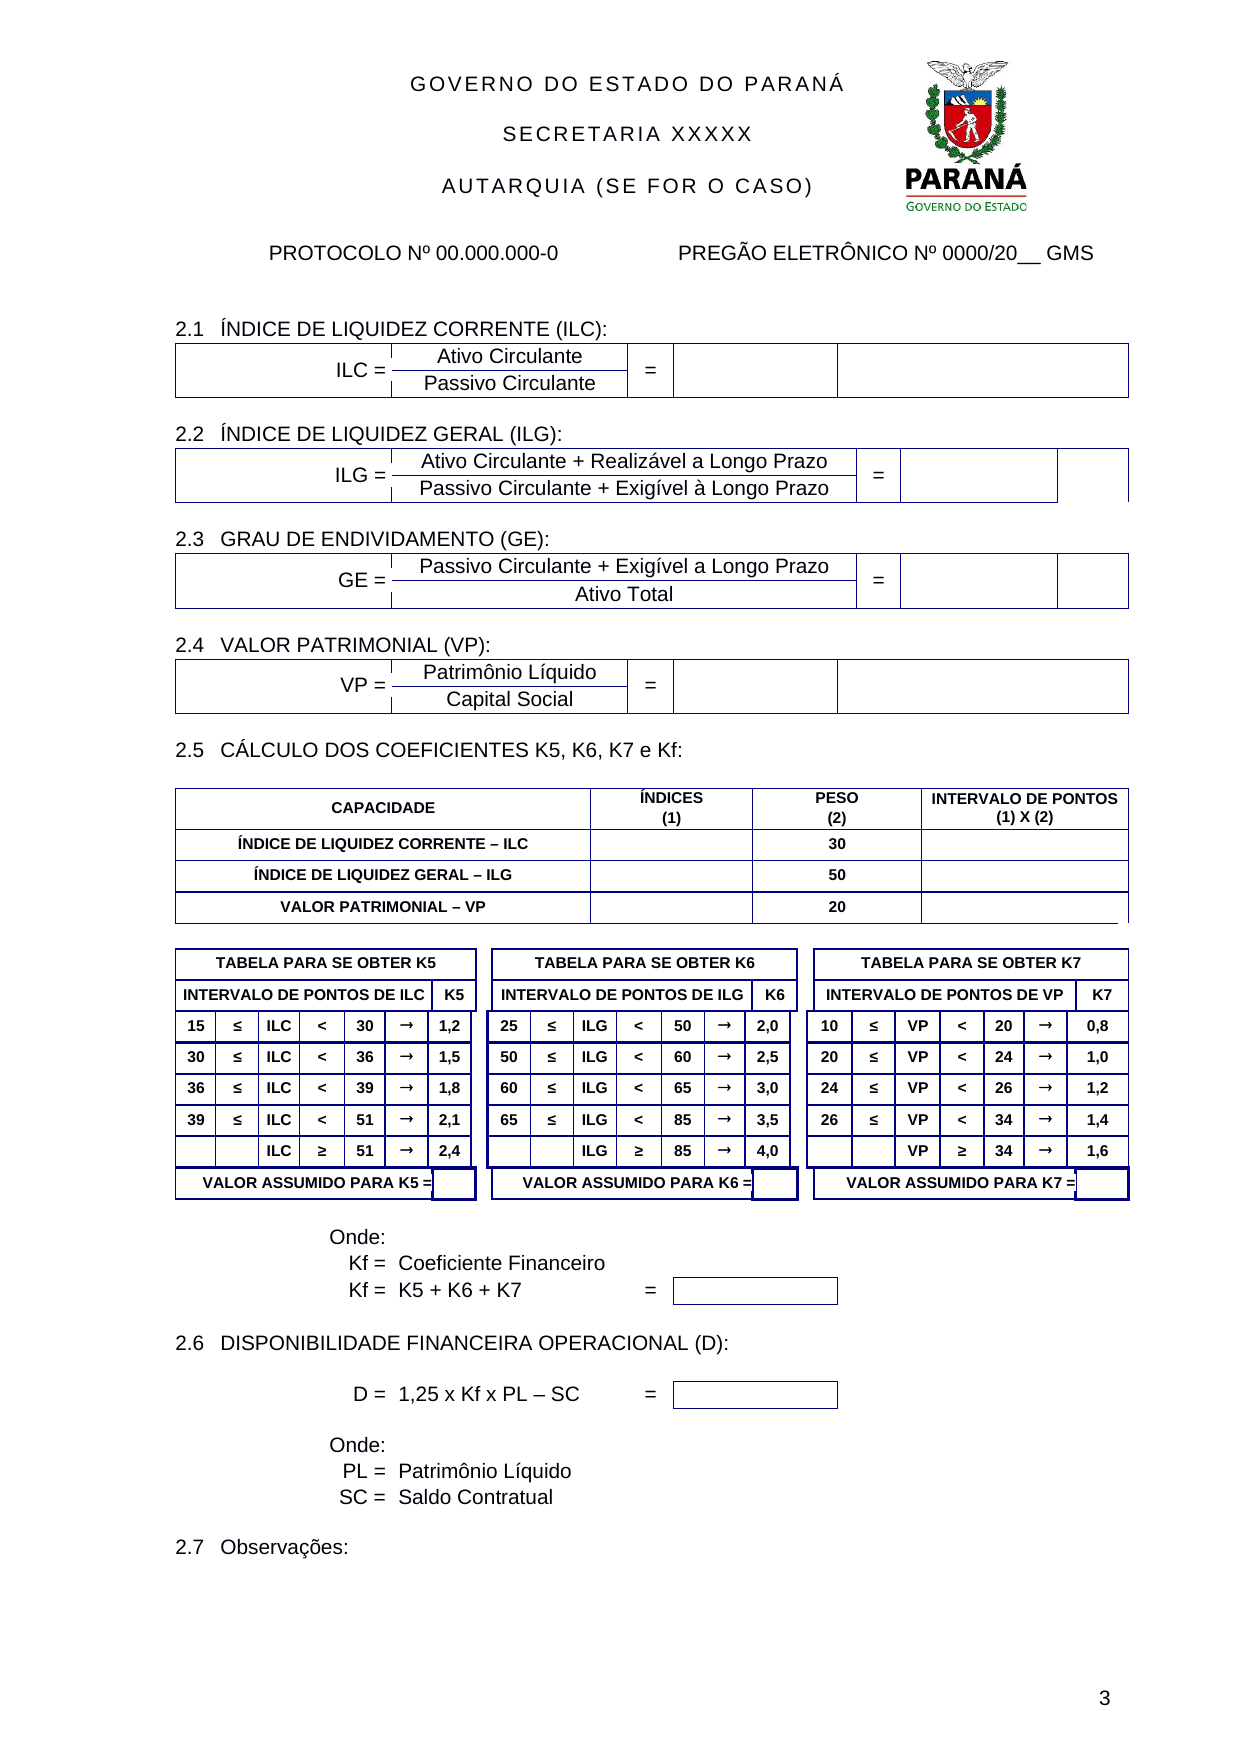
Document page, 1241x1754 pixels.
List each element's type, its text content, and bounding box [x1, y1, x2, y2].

table_cell K7 [1077, 981, 1128, 985]
table_cell 2,0 [746, 1035, 789, 1041]
table_cell ≤ [531, 1066, 573, 1073]
table_cell 2,4 [429, 1160, 470, 1166]
table_cell [1118, 1433, 1128, 1459]
table_cell 20 [808, 1044, 851, 1048]
table_cell 2,1 [429, 1106, 470, 1110]
table_cell 3,5 [746, 1106, 789, 1110]
table_cell ≤ [216, 1044, 258, 1048]
table_cell 39 [176, 1128, 215, 1135]
table_cell [1118, 633, 1128, 658]
table_cell [176, 1198, 1118, 1208]
table_cell ILG [574, 1075, 616, 1079]
table_cell 34 [985, 1106, 1023, 1110]
table_cell < [617, 1106, 661, 1110]
table_cell 3,5 [746, 1128, 789, 1135]
table_cell  [386, 1075, 427, 1081]
table_cell  [705, 1137, 744, 1144]
table_cell [901, 554, 1057, 607]
table_cell [591, 830, 752, 835]
table_cell [853, 1160, 894, 1166]
table_cell ILG [574, 1160, 616, 1166]
table_cell VALOR ASSUMIDO PARA K5 = [176, 1191, 431, 1198]
table_cell [1118, 923, 1128, 948]
table_cell K5 + K6 + K7 [392, 1277, 628, 1304]
table_cell ≤ [853, 1035, 894, 1041]
table_cell < [617, 1035, 661, 1041]
table_cell ILC [259, 1160, 299, 1166]
table_cell [477, 1187, 491, 1198]
table_cell [1118, 1485, 1128, 1511]
table_cell PL = [176, 1459, 392, 1485]
table_cell CAPACIDADE [176, 817, 590, 829]
table_cell VP [896, 1128, 939, 1135]
table_cell VP [896, 1160, 939, 1166]
table_cell [791, 1155, 806, 1166]
table_cell  [705, 1095, 744, 1104]
table_cell ILC = [176, 381, 391, 397]
table_cell 36 [345, 1066, 384, 1073]
table_cell  [705, 1158, 744, 1166]
table_cell ≤ [531, 1012, 573, 1017]
table_cell [392, 1225, 1118, 1251]
table_cell ≤ [531, 1097, 573, 1104]
table_cell Onde: [176, 1225, 392, 1251]
table_cell 60 [489, 1075, 530, 1079]
table_cell [674, 1278, 837, 1304]
table_cell [591, 893, 752, 897]
table_cell [838, 660, 1128, 713]
table_cell < [941, 1128, 983, 1135]
table_cell [489, 1137, 530, 1142]
table_cell ≤ [853, 1097, 894, 1104]
table_cell SC = [176, 1485, 392, 1511]
table_cell [591, 884, 752, 891]
table_cell 36 [345, 1044, 384, 1048]
table_cell 30 [176, 1066, 215, 1073]
table_cell 51 [345, 1106, 384, 1110]
table_cell [799, 1187, 813, 1198]
table_cell < [941, 1075, 983, 1079]
table_cell 1,4 [1068, 1128, 1128, 1135]
table_cell [1118, 1357, 1128, 1381]
table_cell 4,0 [746, 1137, 789, 1142]
table_cell 2,4 [429, 1137, 470, 1142]
table_cell 24 [985, 1044, 1023, 1048]
table_cell [922, 884, 1128, 891]
table_cell ILG [574, 1106, 616, 1110]
table_cell [808, 1160, 851, 1166]
table_cell 1,6 [1068, 1160, 1128, 1166]
table_cell < [941, 1066, 983, 1073]
table_cell [176, 518, 1118, 527]
table_cell VP [896, 1066, 939, 1073]
table_cell [791, 1030, 806, 1135]
table_cell INTERVALO DE PONTOS DE ILG [493, 1003, 751, 1010]
table_cell  [1025, 1106, 1066, 1112]
table_cell 20 [985, 1035, 1023, 1041]
table_cell [808, 1137, 851, 1142]
table_cell < [300, 1075, 344, 1079]
table_cell 1,2 [429, 1035, 470, 1041]
table_cell Saldo Contratual [392, 1485, 1118, 1511]
table_cell ILC [259, 1012, 299, 1017]
table_cell 3,0 [746, 1097, 789, 1104]
table_cell [176, 623, 1118, 632]
table_cell 1,8 [429, 1075, 470, 1079]
table_cell ÍNDICE DE LIQUIDEZ CORRENTE – ILC [176, 830, 590, 835]
table_cell ILG [574, 1097, 616, 1104]
table_cell [798, 999, 813, 1010]
table_cell  [386, 1064, 427, 1073]
table_cell ≤ [216, 1128, 258, 1135]
table_cell VALOR PATRIMONIAL – VP [176, 893, 590, 897]
table_cell [176, 1526, 1118, 1535]
table_cell ILG [574, 1128, 616, 1135]
table_cell 60 [662, 1066, 704, 1073]
table_cell [798, 968, 813, 979]
table_cell VP = [176, 660, 391, 673]
table_cell 1,2 [1068, 1097, 1128, 1104]
table_cell  [705, 1033, 744, 1041]
table_cell [176, 778, 1118, 788]
table_cell [531, 1137, 573, 1142]
table_cell  [386, 1106, 427, 1112]
table_cell ILG [574, 1012, 616, 1017]
table_cell [1118, 609, 1128, 632]
table_cell < [300, 1097, 344, 1104]
table_cell 26 [985, 1097, 1023, 1104]
table_cell 4,0 [746, 1160, 789, 1166]
table_cell ILG [574, 1137, 616, 1142]
table_cell 15 [176, 1012, 215, 1017]
table_cell TABELA PARA SE OBTER K7 [815, 972, 1128, 979]
table_cell ≤ [853, 1012, 894, 1017]
table_cell 2,5 [746, 1066, 789, 1073]
table_cell [1118, 1225, 1128, 1251]
table_cell [674, 344, 837, 397]
table_cell < [617, 1066, 661, 1073]
table_cell ≤ [216, 1097, 258, 1104]
table_cell 85 [662, 1128, 704, 1135]
table_cell [853, 1137, 894, 1142]
table_cell  [1025, 1012, 1066, 1019]
table_cell [176, 1160, 215, 1166]
table_cell 30 [753, 830, 921, 835]
table_cell TABELA PARA SE OBTER K5 [176, 972, 475, 979]
table_cell  [705, 1127, 744, 1135]
table_cell ≥ [300, 1137, 344, 1142]
table_cell 65 [662, 1075, 704, 1079]
table_cell 20 [753, 915, 921, 923]
table_cell [922, 853, 1128, 860]
table_cell 50 [753, 884, 921, 891]
table_cell Kf = [176, 1251, 392, 1277]
table_cell 36 [176, 1075, 215, 1079]
table_cell [477, 968, 491, 979]
table_cell < [300, 1035, 344, 1041]
table_cell [216, 1137, 258, 1142]
table_cell [1118, 398, 1128, 422]
table_cell < [941, 1097, 983, 1104]
table_cell ≥ [300, 1160, 344, 1166]
table_cell ILG [574, 1035, 616, 1041]
table_cell [176, 1137, 215, 1142]
table_cell  [1025, 1075, 1066, 1081]
table_cell 50 [489, 1066, 530, 1073]
table_cell ILC [259, 1097, 299, 1104]
table_cell ÍNDICE DE LIQUIDEZ GERAL – ILG [176, 861, 590, 866]
table_cell [674, 1382, 837, 1408]
table_cell [176, 924, 1118, 931]
table_cell VP [896, 1106, 939, 1110]
table_cell [591, 853, 752, 860]
table_cell [1118, 527, 1128, 553]
table_cell VALOR ASSUMIDO PARA K7 = [815, 1169, 1074, 1173]
table_cell  [386, 1137, 427, 1144]
table_cell 65 [662, 1097, 704, 1104]
table_cell VP [896, 1097, 939, 1104]
table_cell [1118, 1511, 1128, 1535]
table_cell [1077, 1191, 1127, 1198]
table_cell K7 [1077, 1003, 1128, 1010]
table_cell [176, 609, 1118, 616]
table_cell [531, 1160, 573, 1166]
table_cell [1118, 317, 1128, 343]
table_cell 51 [345, 1160, 384, 1166]
table_cell 60 [662, 1044, 704, 1048]
table_cell VALOR ASSUMIDO PARA K6 = [493, 1169, 751, 1173]
table_cell [472, 1155, 486, 1166]
table_cell VP [896, 1035, 939, 1041]
table_cell INTERVALO DE PONTOS DE ILC [176, 981, 431, 985]
table_cell [1118, 714, 1128, 738]
table_cell 1,2 [429, 1012, 470, 1017]
table_cell 30 [753, 853, 921, 860]
table_cell < [617, 1012, 661, 1017]
table_cell VP [896, 1137, 939, 1142]
table_cell < [617, 1097, 661, 1104]
table_cell [176, 412, 1118, 422]
table_cell < [617, 1075, 661, 1079]
table_cell 39 [345, 1075, 384, 1079]
table_cell  [386, 1033, 427, 1041]
table_cell ≤ [216, 1075, 258, 1079]
table_cell ≤ [216, 1066, 258, 1073]
table_cell 39 [345, 1097, 384, 1104]
table_cell [1118, 502, 1128, 527]
table_cell VP [896, 1012, 939, 1017]
table_cell  [1025, 1064, 1066, 1073]
table_cell < [300, 1044, 344, 1048]
table_cell [176, 728, 1118, 738]
table_cell ≤ [853, 1128, 894, 1135]
table_cell 30 [345, 1035, 384, 1041]
table_cell [216, 1160, 258, 1166]
table_cell ≤ [531, 1106, 573, 1110]
table_cell ≤ [853, 1044, 894, 1048]
table_cell 2,0 [746, 1012, 789, 1017]
table_cell 24 [808, 1075, 851, 1079]
table_cell 15 [176, 1035, 215, 1041]
table_cell [472, 1030, 486, 1135]
table_cell [1118, 1459, 1128, 1485]
table_cell [591, 915, 752, 923]
table_cell ILC [259, 1035, 299, 1041]
table_cell ≤ [216, 1012, 258, 1017]
table_cell  [386, 1012, 427, 1019]
table_cell K5 [433, 1003, 475, 1010]
table_cell ÍNDICE DE LIQUIDEZ CORRENTE – ILC [176, 853, 590, 860]
table_cell 50 [662, 1035, 704, 1041]
table_cell 85 [662, 1106, 704, 1110]
table_cell 34 [985, 1137, 1023, 1142]
table_cell  [386, 1127, 427, 1135]
table_cell TABELA PARA SE OBTER K6 [493, 950, 796, 954]
table_cell  [386, 1095, 427, 1104]
table_cell = [628, 660, 673, 673]
table_cell TABELA PARA SE OBTER K7 [815, 950, 1128, 954]
table_cell 39 [176, 1106, 215, 1110]
table_cell 60 [489, 1097, 530, 1104]
table_cell INTERVALO DE PONTOS DE ILC [176, 1003, 431, 1010]
table_cell [1118, 764, 1128, 788]
table_cell 50 [753, 861, 921, 866]
table_cell Onde: [176, 1433, 392, 1459]
table_cell < [617, 1128, 661, 1135]
table_cell CAPACIDADE [176, 789, 590, 799]
table_cell [1118, 1304, 1128, 1331]
table_cell [176, 714, 1118, 721]
table_cell ILC [259, 1044, 299, 1048]
table_cell 51 [345, 1128, 384, 1135]
table_cell 1,25 x Kf x PL – SC [392, 1381, 628, 1408]
table_cell 20 [753, 893, 921, 897]
table_cell [176, 293, 1118, 300]
table_cell = [857, 449, 900, 463]
table_cell VP [896, 1044, 939, 1048]
table_cell 30 [345, 1012, 384, 1017]
table_cell INTERVALO DE PONTOS DE ILG [493, 981, 751, 985]
table_cell  [705, 1075, 744, 1081]
table_cell 25 [489, 1035, 530, 1041]
table_cell 2,5 [746, 1044, 789, 1048]
table_cell ILC [259, 1075, 299, 1079]
table_cell [1118, 1201, 1128, 1225]
table_cell GE = [176, 554, 391, 568]
table_cell [392, 1433, 1118, 1459]
table_cell K6 [753, 1003, 796, 1010]
table_cell [176, 398, 1118, 405]
table_cell = [857, 487, 900, 502]
table_cell 24 [808, 1097, 851, 1104]
table_cell INTERVALO DE PONTOS DE VP [815, 981, 1075, 985]
table_cell ≤ [853, 1106, 894, 1110]
table_cell VP [896, 1075, 939, 1079]
table_cell ≥ [617, 1137, 661, 1142]
table_cell VALOR ASSUMIDO PARA K5 = [176, 1169, 431, 1173]
table_cell ILG = [176, 449, 391, 463]
table_cell = [628, 697, 673, 713]
table_cell < [941, 1012, 983, 1017]
table_cell = [857, 554, 900, 568]
table_cell 26 [808, 1128, 851, 1135]
table_cell ≤ [216, 1035, 258, 1041]
table_cell 2,1 [429, 1128, 470, 1135]
table_cell 24 [985, 1066, 1023, 1073]
table_cell [901, 449, 1057, 502]
table_cell [176, 1408, 1118, 1433]
table_cell [176, 502, 1118, 511]
table_cell 0,8 [1068, 1035, 1128, 1041]
table_cell [838, 344, 1128, 397]
table_cell < [617, 1044, 661, 1048]
table_cell TABELA PARA SE OBTER K6 [493, 972, 796, 979]
table_cell [1118, 1331, 1128, 1357]
table_cell < [300, 1128, 344, 1135]
table_cell  [1025, 1137, 1066, 1144]
table_cell < [300, 1012, 344, 1017]
table_cell [176, 307, 1118, 317]
table_cell 20 [808, 1066, 851, 1073]
table_cell 85 [662, 1160, 704, 1166]
table_cell 36 [176, 1097, 215, 1104]
table_cell 1,5 [429, 1044, 470, 1048]
table_cell < [941, 1106, 983, 1110]
table_cell [922, 893, 1128, 897]
table_cell [922, 830, 1128, 835]
table_cell 51 [345, 1137, 384, 1142]
table_cell 1,0 [1068, 1066, 1128, 1073]
table_cell ÍNDICE DE LIQUIDEZ GERAL – ILG [176, 884, 590, 891]
table_cell ILC [259, 1137, 299, 1142]
table_cell 25 [489, 1012, 530, 1017]
table_cell  [1025, 1095, 1066, 1104]
table_cell  [386, 1158, 427, 1166]
table_cell ILC [259, 1106, 299, 1110]
table_cell [1118, 293, 1128, 317]
table_cell VALOR PATRIMONIAL – VP [176, 915, 590, 923]
table_cell INTERVALO DE PONTOS DE VP [815, 1003, 1075, 1010]
table_cell [176, 1371, 1118, 1381]
table_cell 65 [489, 1128, 530, 1135]
table_cell 50 [662, 1012, 704, 1017]
table_cell  [386, 1044, 427, 1050]
table_cell 65 [489, 1106, 530, 1110]
table_cell 34 [985, 1160, 1023, 1166]
table_cell K6 [753, 981, 796, 985]
table_cell ILC [259, 1066, 299, 1073]
table_cell [1118, 1277, 1128, 1304]
table_cell D = [176, 1381, 392, 1408]
table_cell [176, 938, 1118, 948]
table_cell [1118, 1535, 1128, 1561]
table_cell  [1025, 1158, 1066, 1166]
table_cell VALOR ASSUMIDO PARA K7 = [815, 1191, 1074, 1198]
table_cell 34 [985, 1128, 1023, 1135]
table_cell 50 [489, 1044, 530, 1048]
table_cell ILC = [176, 344, 391, 357]
table_cell  [705, 1106, 744, 1112]
table_cell  [705, 1044, 744, 1050]
table_cell < [941, 1035, 983, 1041]
table_cell ≤ [531, 1075, 573, 1079]
table_cell [477, 999, 491, 1010]
table_cell 1,5 [429, 1066, 470, 1073]
table_cell [1118, 1408, 1128, 1433]
table_cell ≥ [617, 1160, 661, 1166]
table_cell TABELA PARA SE OBTER K5 [176, 950, 475, 954]
table_cell ILG [574, 1066, 616, 1073]
table_cell = [628, 344, 673, 357]
table_cell [1058, 449, 1128, 502]
table_cell [176, 1215, 1118, 1225]
table_cell < [300, 1106, 344, 1110]
table_cell [1118, 738, 1128, 764]
table_cell K5 [433, 981, 475, 985]
table_cell ≥ [941, 1160, 983, 1166]
table_cell < [941, 1044, 983, 1048]
table_cell Coeficiente Financeiro [392, 1251, 1118, 1277]
table_cell 1,4 [1068, 1106, 1128, 1110]
table_cell = [628, 381, 673, 397]
table_cell  [705, 1064, 744, 1073]
table_cell ILC [259, 1128, 299, 1135]
table_cell VALOR ASSUMIDO PARA K6 = [493, 1191, 751, 1198]
table_cell VP = [176, 697, 391, 713]
table_cell Patrimônio Líquido [392, 1459, 1118, 1485]
table_cell  [1025, 1127, 1066, 1135]
table_cell 85 [662, 1137, 704, 1142]
table_cell ≥ [941, 1137, 983, 1142]
table_cell Kf = [176, 1277, 392, 1304]
table_cell ILG = [176, 487, 391, 502]
table_cell  [1025, 1033, 1066, 1041]
table_cell < [300, 1066, 344, 1073]
table_cell [674, 660, 837, 713]
table_cell 26 [808, 1106, 851, 1110]
table_cell [176, 1357, 1118, 1364]
table_cell [591, 861, 752, 866]
table_cell 30 [176, 1044, 215, 1048]
table_cell ≤ [853, 1075, 894, 1079]
table_cell [1118, 1251, 1128, 1277]
table_cell  [705, 1012, 744, 1019]
table_cell ≤ [216, 1106, 258, 1110]
table_cell ≤ [531, 1035, 573, 1041]
table_cell 3,0 [746, 1075, 789, 1079]
table_cell 26 [985, 1075, 1023, 1079]
table_cell 10 [808, 1035, 851, 1041]
table_cell [1118, 1381, 1128, 1408]
table_cell 20 [985, 1012, 1023, 1017]
table_cell GE = [176, 592, 391, 607]
table_cell ≤ [531, 1044, 573, 1048]
table_cell [754, 1191, 796, 1198]
table_cell [489, 1160, 530, 1166]
table_cell [922, 861, 1128, 866]
table_cell [176, 764, 1118, 771]
table_cell 1,0 [1068, 1044, 1128, 1048]
table_cell [922, 915, 1128, 923]
table_cell 0,8 [1068, 1012, 1128, 1017]
table_cell [434, 1191, 474, 1198]
table_cell [1118, 422, 1128, 448]
table_cell [1058, 554, 1128, 607]
table_cell 10 [808, 1012, 851, 1017]
table_cell 1,2 [1068, 1075, 1128, 1079]
table_cell 1,6 [1068, 1137, 1128, 1142]
table_cell [176, 1511, 1118, 1518]
table_cell  [1025, 1044, 1066, 1050]
table_cell ILG [574, 1044, 616, 1048]
table_cell = [857, 592, 900, 607]
table_cell ≤ [531, 1128, 573, 1135]
table_cell 1,8 [429, 1097, 470, 1104]
table_cell ≤ [853, 1066, 894, 1073]
